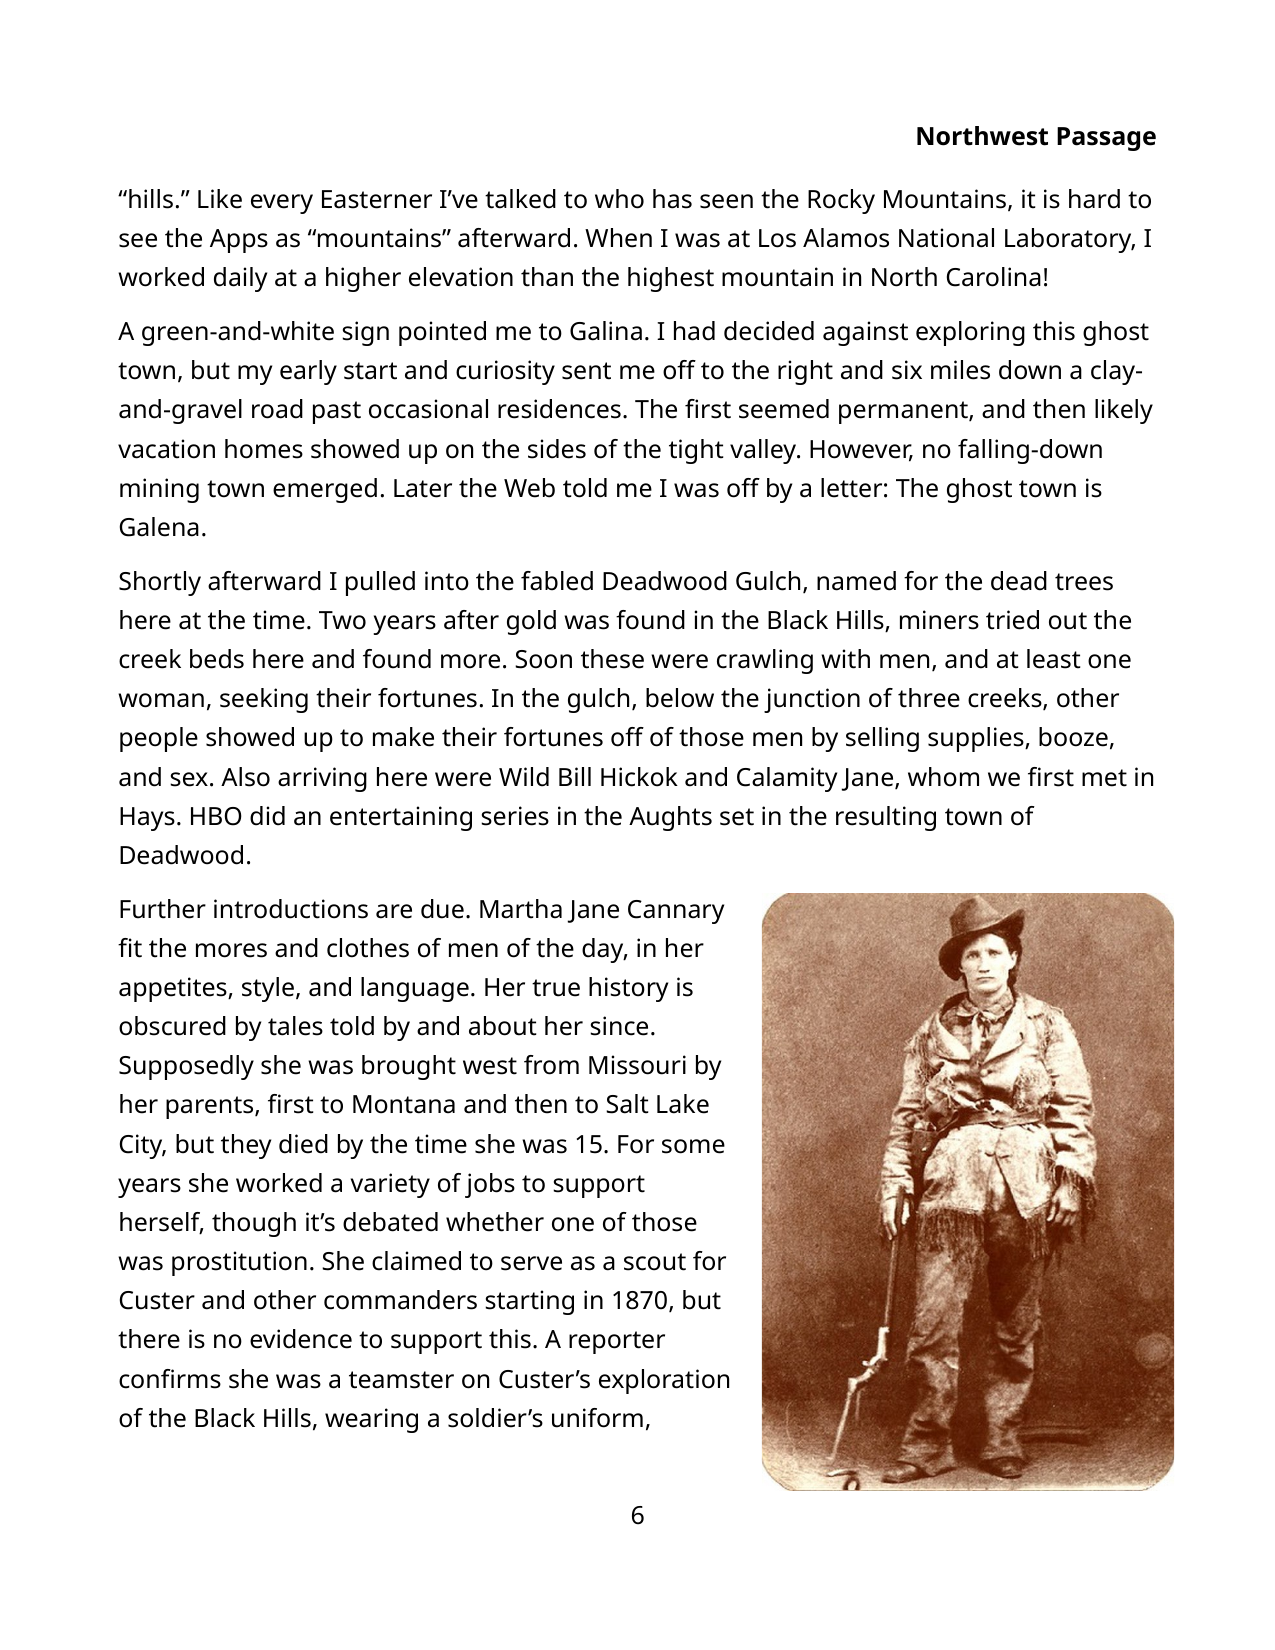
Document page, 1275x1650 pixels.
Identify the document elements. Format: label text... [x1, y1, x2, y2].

picture [761, 893, 1175, 1491]
text Shortly afterward I pulled into the fabled Deadwood Gulch, named for the dead trees here at the time. Two years after gold was found in the Black Hills, miners tried out the creek beds here and found more. Soon these were crawling with men, and at least one woman, seeking their fortunes. In the gulch, below the junction of three creeks, other people showed up to make their fortunes off of those men by selling supplies, booze, and sex. Also arriving here were Wild Bill Hickok and Calamity Jane, whom we first met in Hays. HBO did an entertaining series in the Aughts set in the resulting town of Deadwood. [118, 563, 1157, 872]
text “hills.” Like every Easterner I’ve talked to who has seen the Rocky Mountains, it is hard to see the Apps as “mountains” afterward. When I was at Los Alamos National Laboratory, I worked daily at a higher elevation than the highest mountain in North Carolina! [118, 182, 1157, 294]
text A green-and-white sign pointed me to Galina. I had decided against exploring this ghost town, but my early start and curiosity sent me off to the right and six miles down a clay-and-gravel road past occasional residences. The first seemed permanent, and then likely vacation homes showed up on the sides of the tight valley. However, no falling-down mining town emerged. Later the Web told me I was off by a letter: The ghost town is Galena. [118, 314, 1157, 544]
text Further introductions are due. Martha Jane Cannary fit the mores and clothes of men of the day, in her appetites, style, and language. Her true history is obscured by tales told by and about her since. Supposedly she was brought west from Missouri by her parents, first to Montana and then to Salt Lake City, but they died by the time she was 15. For some years she worked a variety of jobs to support herself, though it’s debated whether one of those was prostitution. She claimed to serve as a scout for Custer and other commanders starting in 1870, but there is no evidence to support this. A reporter confirms she was a teamster on Custer’s exploration of the Black Hills, wearing a soldier’s uniform, [118, 891, 1157, 1434]
